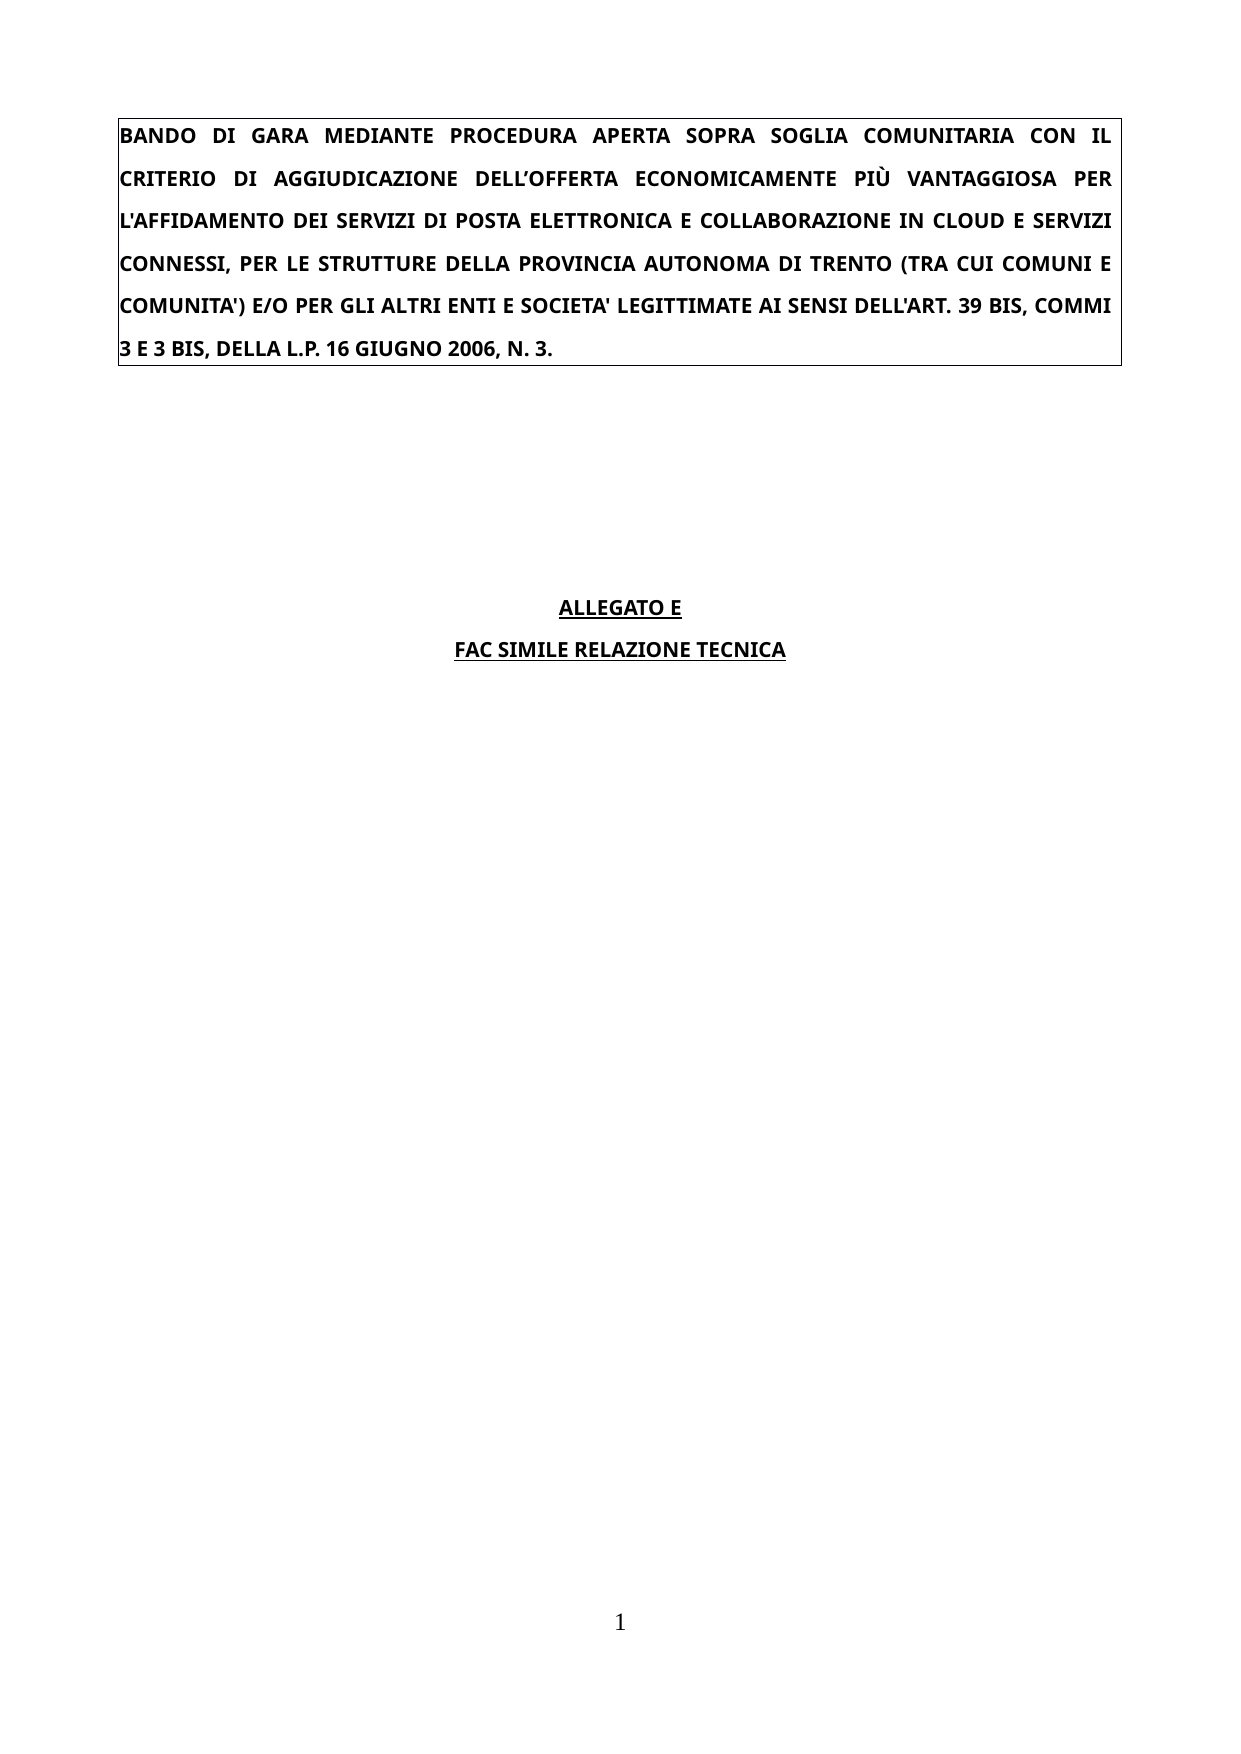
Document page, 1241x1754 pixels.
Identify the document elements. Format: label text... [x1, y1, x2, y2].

text BANDO DI GARA MEDIANTE PROCEDURA APERTA SOPRA SOGLIA COMUNITARIA CON IL CRITERIO DI AGGIUDICAZIONE DELL’OFFERTA ECONOMICAMENTE PIÙ VANTAGGIOSA PER L'AFFIDAMENTO DEI SERVIZI DI POSTA ELETTRONICA E COLLABORAZIONE IN CLOUD E SERVIZI CONNESSI, PER LE STRUTTURE DELLA PROVINCIA AUTONOMA DI TRENTO (TRA CUI COMUNI E COMUNITA') E/O PER GLI ALTRI ENTI E SOCIETA' LEGITTIMATE AI SENSI DELL'ART. 39 BIS, COMMI 3 E 3 BIS, DELLA L.P. 16 GIUGNO 2006, N. 3. [119, 119, 1121, 365]
text ALLEGATO E [118, 593, 1122, 621]
text FAC SIMILE RELAZIONE TECNICA [118, 636, 1122, 664]
